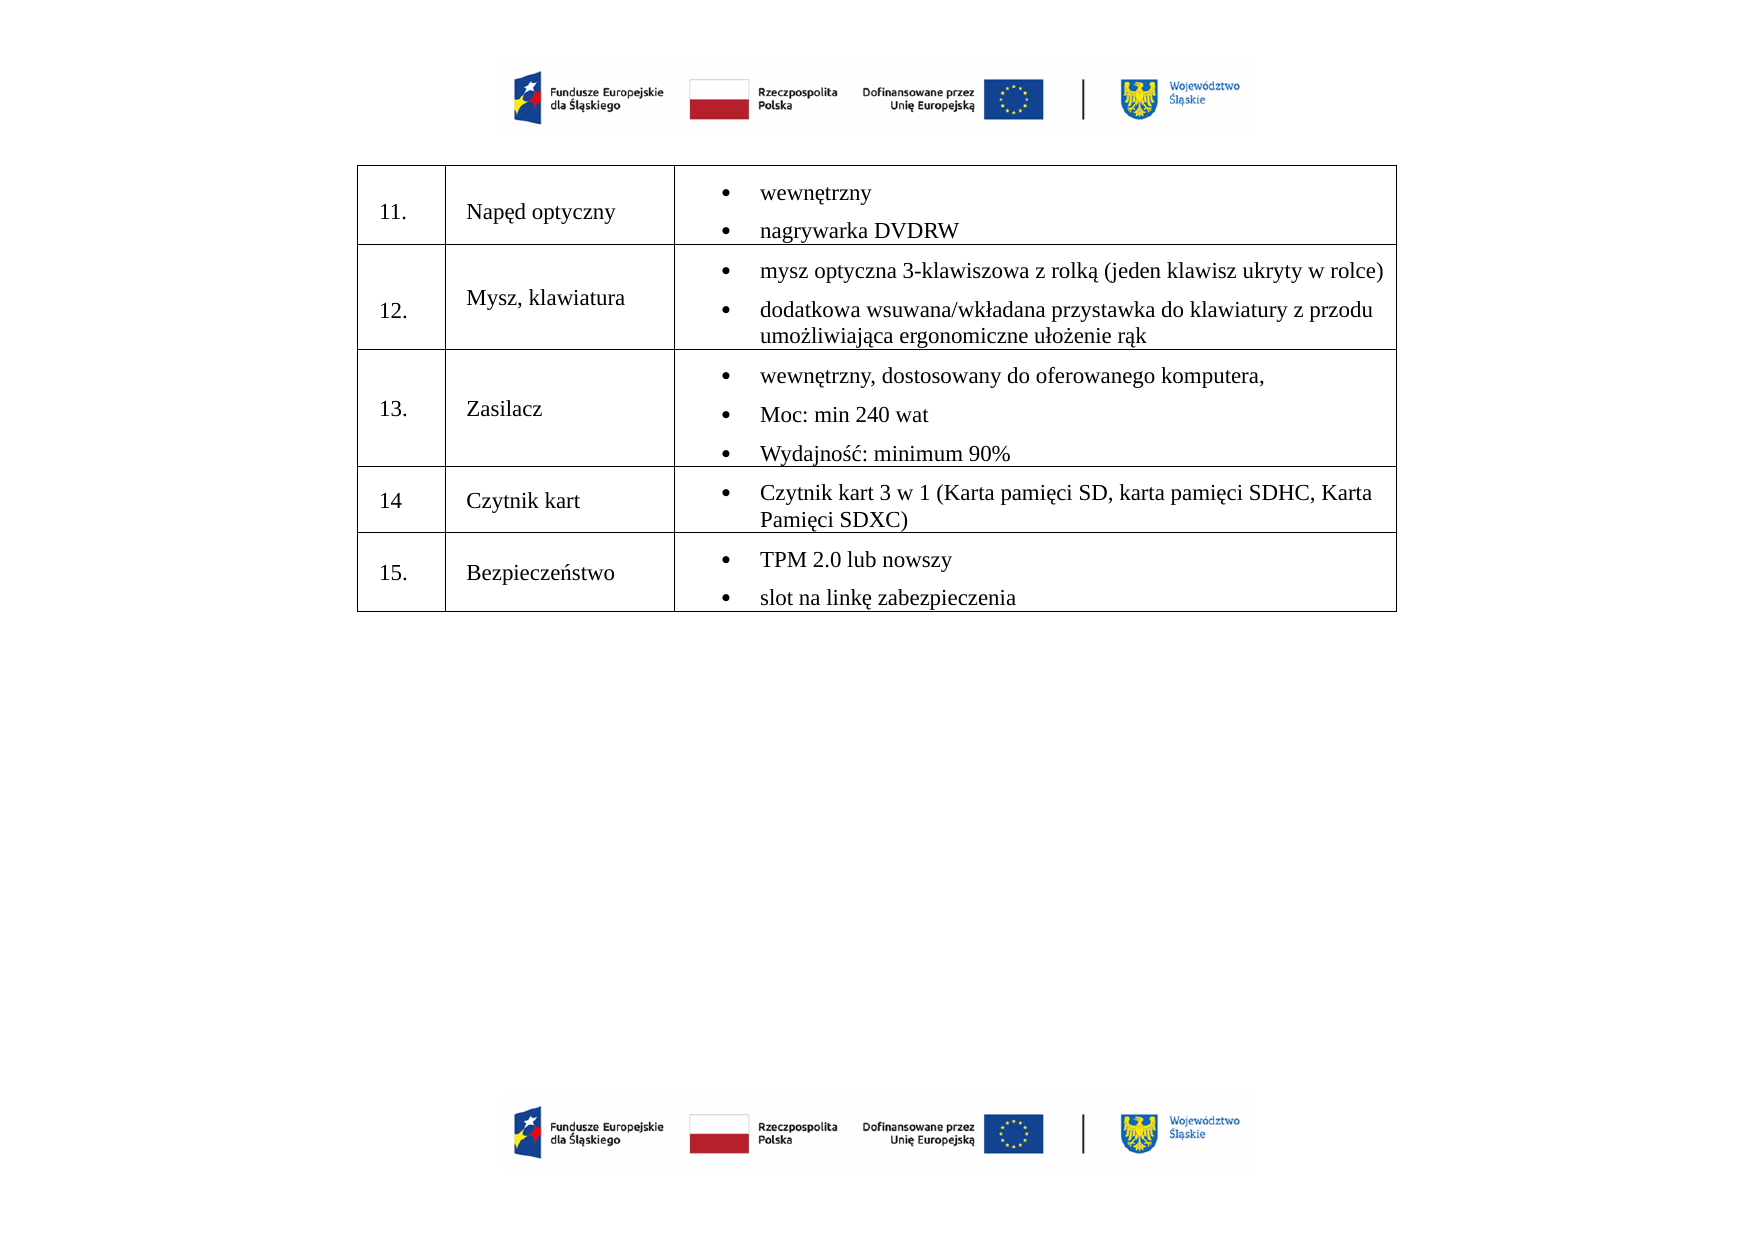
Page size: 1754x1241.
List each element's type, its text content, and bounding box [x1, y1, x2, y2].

table_cell mysz optyczna 3-klawiszowa z rolką (jeden klawisz ukryty w rolce) dodatkowa wsuwana/wkładana przystawka do klawiatury z przodu umożliwiająca ergonomiczne ułożenie rąk [675, 245, 1396, 349]
table_cell Mysz, klawiatura [446, 245, 674, 349]
table_cell 13. [358, 350, 445, 466]
table_cell 12. [358, 245, 445, 349]
table_cell TPM 2.0 lub nowszy slot na linkę zabezpieczenia [675, 533, 1396, 611]
table_cell Bezpieczeństwo [446, 533, 674, 611]
table_cell Napęd optyczny [446, 166, 674, 244]
table_cell wewnętrzny, dostosowany do oferowanego komputera, Moc: min 240 wat Wydajność: minimum 90% [675, 350, 1396, 466]
picture [502, 59, 1252, 137]
picture [502, 1093, 1252, 1171]
table_cell 11. [358, 166, 445, 244]
table_cell 15. [358, 533, 445, 611]
table_cell Zasilacz [446, 350, 674, 466]
table_cell Czytnik kart [446, 467, 674, 532]
table_cell 14 [358, 467, 445, 532]
table_cell Czytnik kart 3 w 1 (Karta pamięci SD, karta pamięci SDHC, Karta Pamięci SDXC) [675, 467, 1396, 532]
table_cell wewnętrzny nagrywarka DVDRW [675, 166, 1396, 244]
